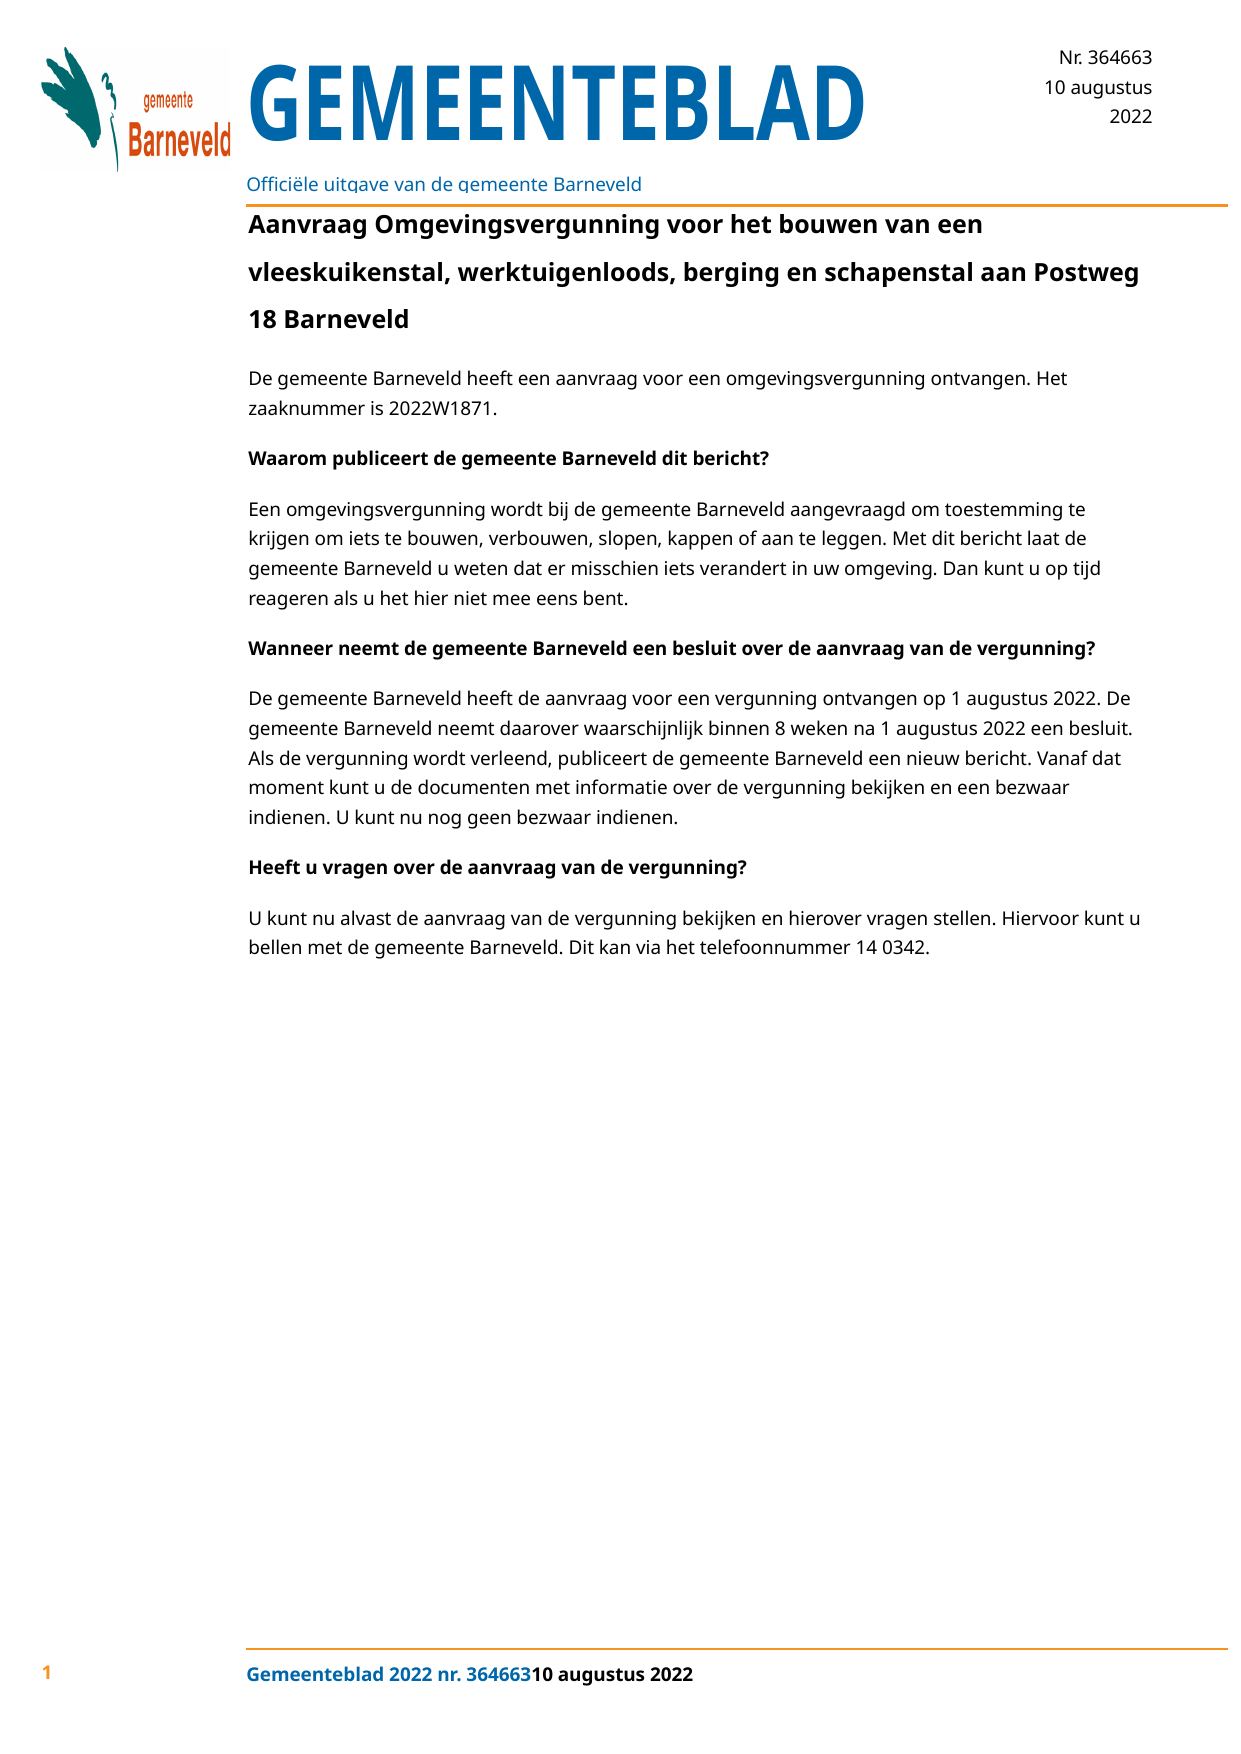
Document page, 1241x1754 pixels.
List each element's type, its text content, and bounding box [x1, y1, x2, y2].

text Waarom publiceert de gemeente Barneveld dit bericht? [248, 446, 1152, 471]
text De gemeente Barneveld heeft een aanvraag voor een omgevingsvergunning ontvangen. Het zaaknummer is 2022W1871. [248, 366, 1152, 421]
text Wanneer neemt de gemeente Barneveld een besluit over de aanvraag van de vergunning? [248, 635, 1152, 661]
text De gemeente Barneveld heeft de aanvraag voor een vergunning ontvangen op 1 augustus 2022. De gemeente Barneveld neemt daarover waarschijnlijk binnen 8 weken na 1 augustus 2022 een besluit. Als de vergunning wordt verleend, publiceert de gemeente Barneveld een nieuw bericht. Vanaf dat moment kunt u de documenten met informatie over de vergunning bekijken en een bezwaar indienen. U kunt nu nog geen bezwaar indienen. [248, 686, 1152, 829]
text U kunt nu alvast de aanvraag van de vergunning bekijken en hierover vragen stellen. Hiervoor kunt u bellen met de gemeente Barneveld. Dit kan via het telefoonnummer 14 0342. [248, 905, 1152, 960]
text Aanvraag Omgevingsvergunning voor het bouwen van een vleeskuikenstal, werktuigenloods, berging en schapenstal aan Postweg 18 Barneveld [248, 207, 1152, 336]
text Heeft u vragen over de aanvraag van de vergunning? [248, 854, 1152, 880]
picture [41, 47, 231, 172]
text Een omgevingsvergunning wordt bij de gemeente Barneveld aangevraagd om toestemming te krijgen om iets te bouwen, verbouwen, slopen, kappen of aan te leggen. Met dit bericht laat de gemeente Barneveld u weten dat er misschien iets verandert in uw omgeving. Dan kunt u op tijd reageren als u het hier niet mee eens bent. [248, 496, 1152, 610]
